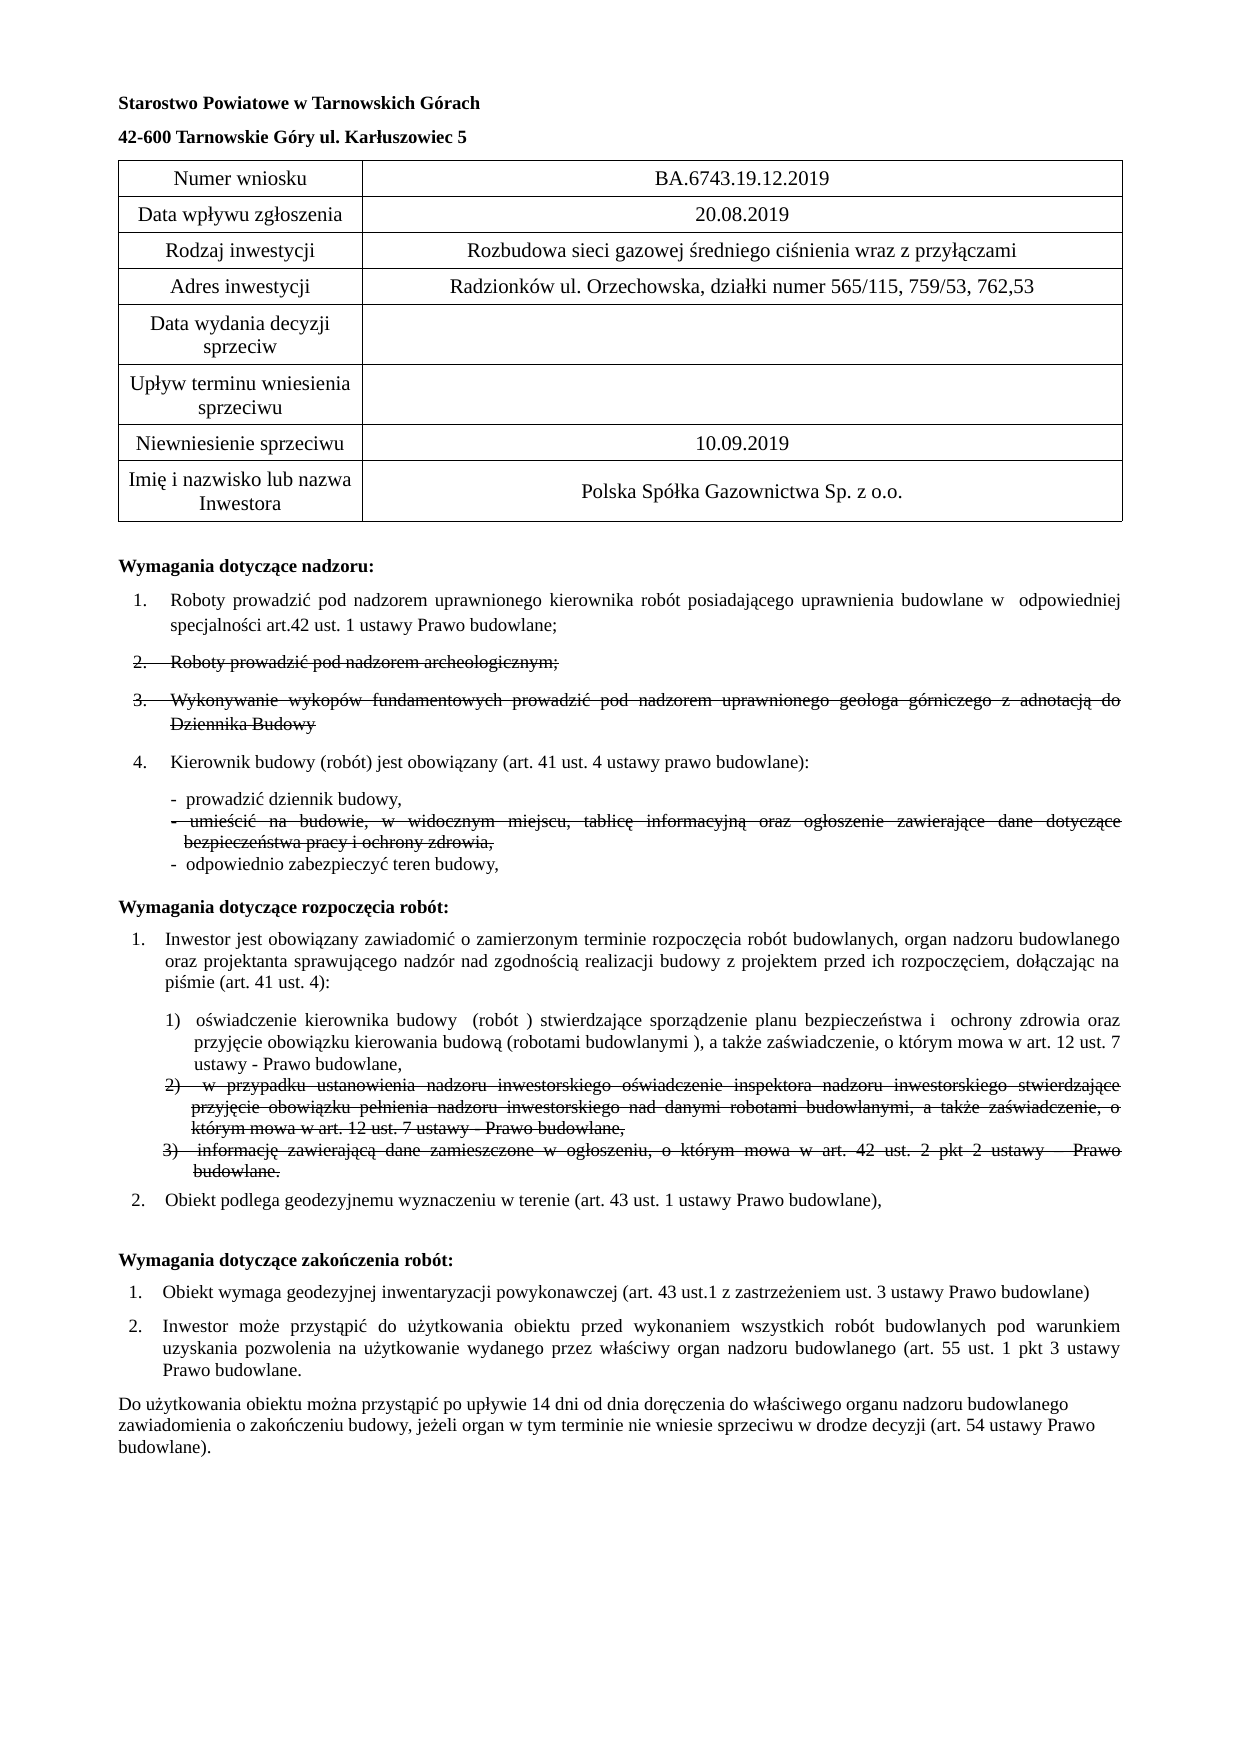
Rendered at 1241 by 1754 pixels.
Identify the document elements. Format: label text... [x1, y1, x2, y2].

table_cell Data wpływu zgłoszenia [119, 197, 362, 232]
text Wymagania dotyczące rozpoczęcia robót: [118, 896, 1122, 917]
table_cell Radzionków ul. Orzechowska, działki numer 565/115, 759/53, 762,53 [363, 269, 1122, 304]
table_cell Rozbudowa sieci gazowej średniego ciśnienia wraz z przyłączami [363, 233, 1122, 268]
table_cell 10.09.2019 [363, 425, 1122, 460]
list Roboty prowadzić pod nadzorem archeologicznym; [133, 651, 1122, 673]
text - odpowiednio zabezpieczyć teren budowy, [170, 853, 1122, 874]
text 3) informację zawierającą dane zamieszczone w ogłoszeniu, o którym mowa w art. 42 ust. 2 pkt 2 ustawy – Prawo budowlane. [162, 1152, 1122, 1182]
list Roboty prowadzić pod nadzorem uprawnionego kierownika robót posiadającego uprawnienia budowlane w odpowiedniej specjalności art.42 ust. 1 ustawy Prawo budowlane; [133, 589, 1122, 636]
list Inwestor jest obowiązany zawiadomić o zamierzonym terminie rozpoczęcia robót budowlanych, organ nadzoru budowlanego oraz projektanta sprawującego nadzór nad zgodnością realizacji budowy z projektem przed ich rozpoczęciem, dołączając na piśmie (art. 41 ust. 4): [131, 928, 1122, 993]
list Obiekt wymaga geodezyjnej inwentaryzacji powykonawczej (art. 43 ust.1 z zastrzeżeniem ust. 3 ustawy Prawo budowlane) [128, 1281, 1122, 1303]
list Kierownik budowy (robót) jest obowiązany (art. 41 ust. 4 ustawy prawo budowlane): [133, 751, 1122, 772]
table_cell Data wydania decyzji sprzeciw [119, 305, 362, 364]
table_cell Upływ terminu wniesienia sprzeciwu [119, 365, 362, 424]
text Wymagania dotyczące nadzoru: [118, 555, 1122, 577]
table_cell Polska Spółka Gazownictwa Sp. z o.o. [363, 461, 1122, 521]
text Do użytkowania obiektu można przystąpić po upływie 14 dni od dnia doręczenia do właściwego organu nadzoru budowlanego zawiadomienia o zakończeniu budowy, jeżeli organ w tym terminie nie wniesie sprzeciwu w drodze decyzji (art. 54 ustawy Prawo budowlane). [118, 1392, 1122, 1457]
table_header BA.6743.19.12.2019 [363, 161, 1122, 196]
table_cell 20.08.2019 [363, 197, 1122, 232]
text - umieścić na budowie, w widocznym miejscu, tablicę informacyjną oraz ogłoszenie zawierające dane dotyczące bezpieczeństwa pracy i ochrony zdrowia, [171, 822, 1122, 853]
text - umieścić na budowie, w widocznym miejscu, tablicę informacyjną oraz ogłoszenie zawierające dane dotyczące bezpieczeństwa pracy i ochrony zdrowia, [171, 809, 1122, 821]
table_cell [363, 305, 1122, 364]
list Wykonywanie wykopów fundamentowych prowadzić pod nadzorem uprawnionego geologa górniczego z adnotacją do Dziennika Budowy [133, 688, 1122, 735]
table_cell Imię i nazwisko lub nazwa Inwestora [119, 461, 362, 521]
text 1) oświadczenie kierownika budowy (robót ) stwierdzające sporządzenie planu bezpieczeństwa i ochrony zdrowia oraz przyjęcie obowiązku kierowania budową (robotami budowlanymi ), a także zaświadczenie, o którym mowa w art. 12 ust. 7 ustawy - Prawo budowlane, [165, 1009, 1122, 1074]
text 2) w przypadku ustanowienia nadzoru inwestorskiego oświadczenie inspektora nadzoru inwestorskiego stwierdzające przyjęcie obowiązku pełnienia nadzoru inwestorskiego nad danymi robotami budowlanymi, a także zaświadczenie, o którym mowa w art. 12 ust. 7 ustawy - Prawo budowlane, [165, 1074, 1122, 1139]
table_cell Rodzaj inwestycji [119, 233, 362, 268]
text 3) informację zawierającą dane zamieszczone w ogłoszeniu, o którym mowa w art. 42 ust. 2 pkt 2 ustawy – Prawo budowlane. [162, 1139, 1122, 1151]
table_cell Adres inwestycji [119, 269, 362, 304]
text - prowadzić dziennik budowy, [170, 788, 1122, 809]
list Inwestor może przystąpić do użytkowania obiektu przed wykonaniem wszystkich robót budowlanych pod warunkiem uzyskania pozwolenia na użytkowanie wydanego przez właściwy organ nadzoru budowlanego (art. 55 ust. 1 pkt 3 ustawy Prawo budowlane. [128, 1315, 1122, 1380]
table_cell [363, 365, 1122, 424]
text Starostwo Powiatowe w Tarnowskich Górach [118, 92, 1122, 113]
table_header Numer wniosku [119, 161, 362, 196]
list Obiekt podlega geodezyjnemu wyznaczeniu w terenie (art. 43 ust. 1 ustawy Prawo budowlane), [131, 1189, 1122, 1211]
table_cell Niewniesienie sprzeciwu [119, 425, 362, 460]
text Wymagania dotyczące zakończenia robót: [118, 1249, 1122, 1271]
text 42-600 Tarnowskie Góry ul. Karłuszowiec 5 [118, 126, 1122, 147]
